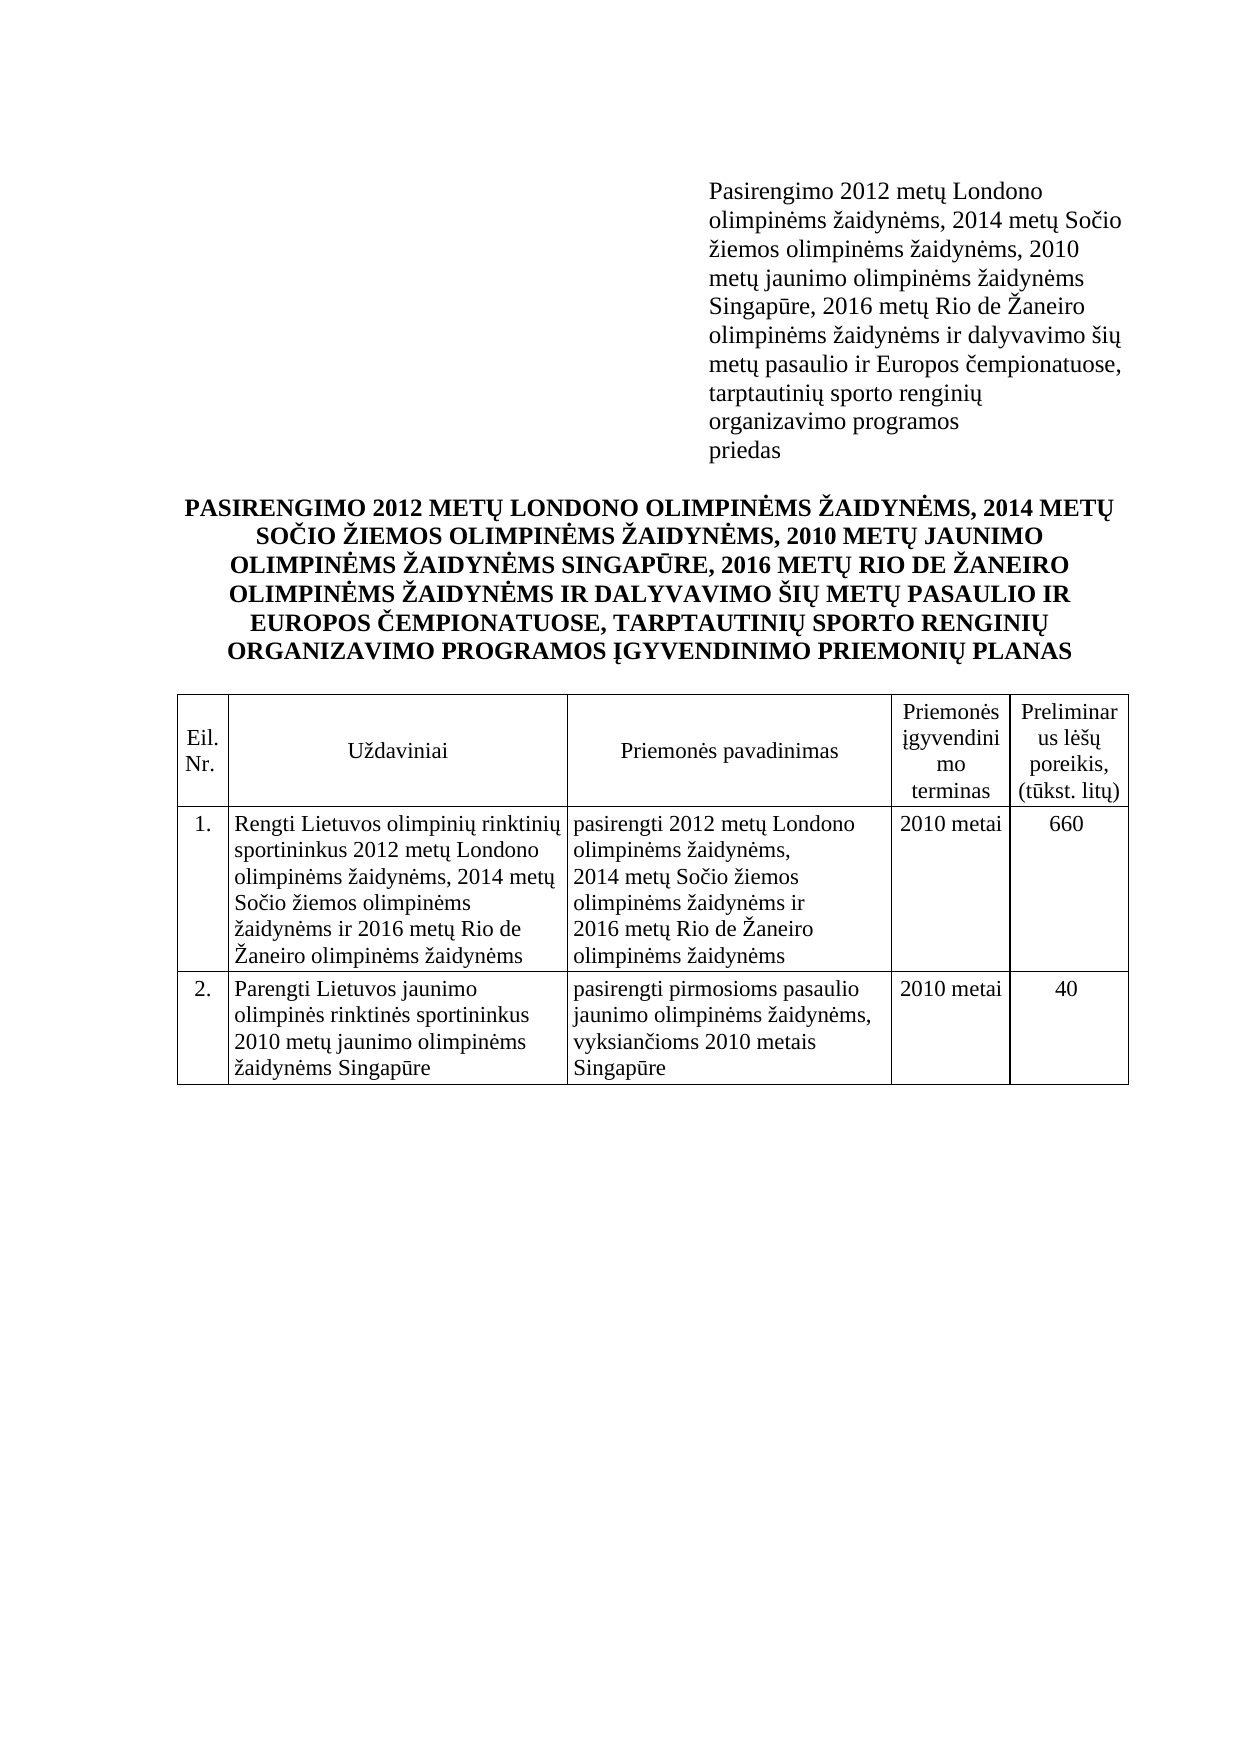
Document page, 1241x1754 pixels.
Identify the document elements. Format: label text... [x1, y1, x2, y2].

text metų jaunimo olimpinėms žaidynėms [177, 263, 1122, 291]
text olimpinėms žaidynėms, 2014 metų Sočio [177, 205, 1122, 234]
text priedas [177, 435, 1122, 464]
table_header Preliminarus lėšų poreikis, (tūkst. litų) [1011, 695, 1128, 806]
text organizavimo programos [177, 406, 1122, 435]
text metų pasaulio ir Europos čempionatuose, [177, 349, 1122, 378]
table_cell Rengti Lietuvos olimpinių rinktinių sportininkus 2012 metų Londono olimpinėms žaidynėms, 2014 metų Sočio žiemos olimpinėms žaidynėms ir 2016 metų Rio de Žaneiro olimpinėms žaidynėms [229, 807, 567, 971]
table_cell Parengti Lietuvos jaunimo olimpinės rinktinės sportininkus 2010 metų jaunimo olimpinėms žaidynėms Singapūre [229, 972, 567, 1083]
table_cell 660 [1011, 807, 1128, 971]
text Pasirengimo 2012 metų Londono [177, 176, 1122, 205]
table_header Priemonės pavadinimas [568, 695, 891, 806]
text žiemos olimpinėms žaidynėms, 2010 [177, 234, 1122, 263]
table_cell 2. [178, 972, 228, 1083]
text Pasirengimo 2012 mETŲ Londono olimpinėms žaidynėms, 2014 mETŲ Sočio žiemos olimpinėms žaidynėms, 2010 mETŲ jaunimo olimpinėms žaidynėms Singapūre, 2016 mETŲ Rio de Žaneiro olimpinėms žaidynėms IR dalyvavimo šių metų pasaulio ir Europos čempionatuose, tarptautinių sporto renginių organizavimo programos įgyvendinimo priemonių planas [177, 493, 1122, 665]
table_cell 40 [1011, 972, 1128, 1083]
table_cell 2010 metai [892, 807, 1009, 971]
table_cell pasirengti 2012 metų Londono olimpinėms žaidynėms, 2014 metų Sočio žiemos olimpinėms žaidynėms ir 2016 metų Rio de Žaneiro olimpinėms žaidynėms [568, 807, 891, 971]
text Singapūre, 2016 metų Rio de Žaneiro [177, 291, 1122, 320]
table_header Eil. Nr. [178, 695, 228, 806]
table_cell pasirengti pirmosioms pasaulio jaunimo olimpinėms žaidynėms, vyksiančioms 2010 metais Singapūre [568, 972, 891, 1083]
text tarptautinių sporto renginių [177, 378, 1122, 406]
table_cell 2010 metai [892, 972, 1009, 1083]
table_cell 1. [178, 807, 228, 971]
table_header Priemonės įgyvendinimo terminas [892, 695, 1009, 806]
table_header Uždaviniai [229, 695, 567, 806]
text olimpinėms žaidynėms ir dalyvavimo šių [177, 320, 1122, 349]
